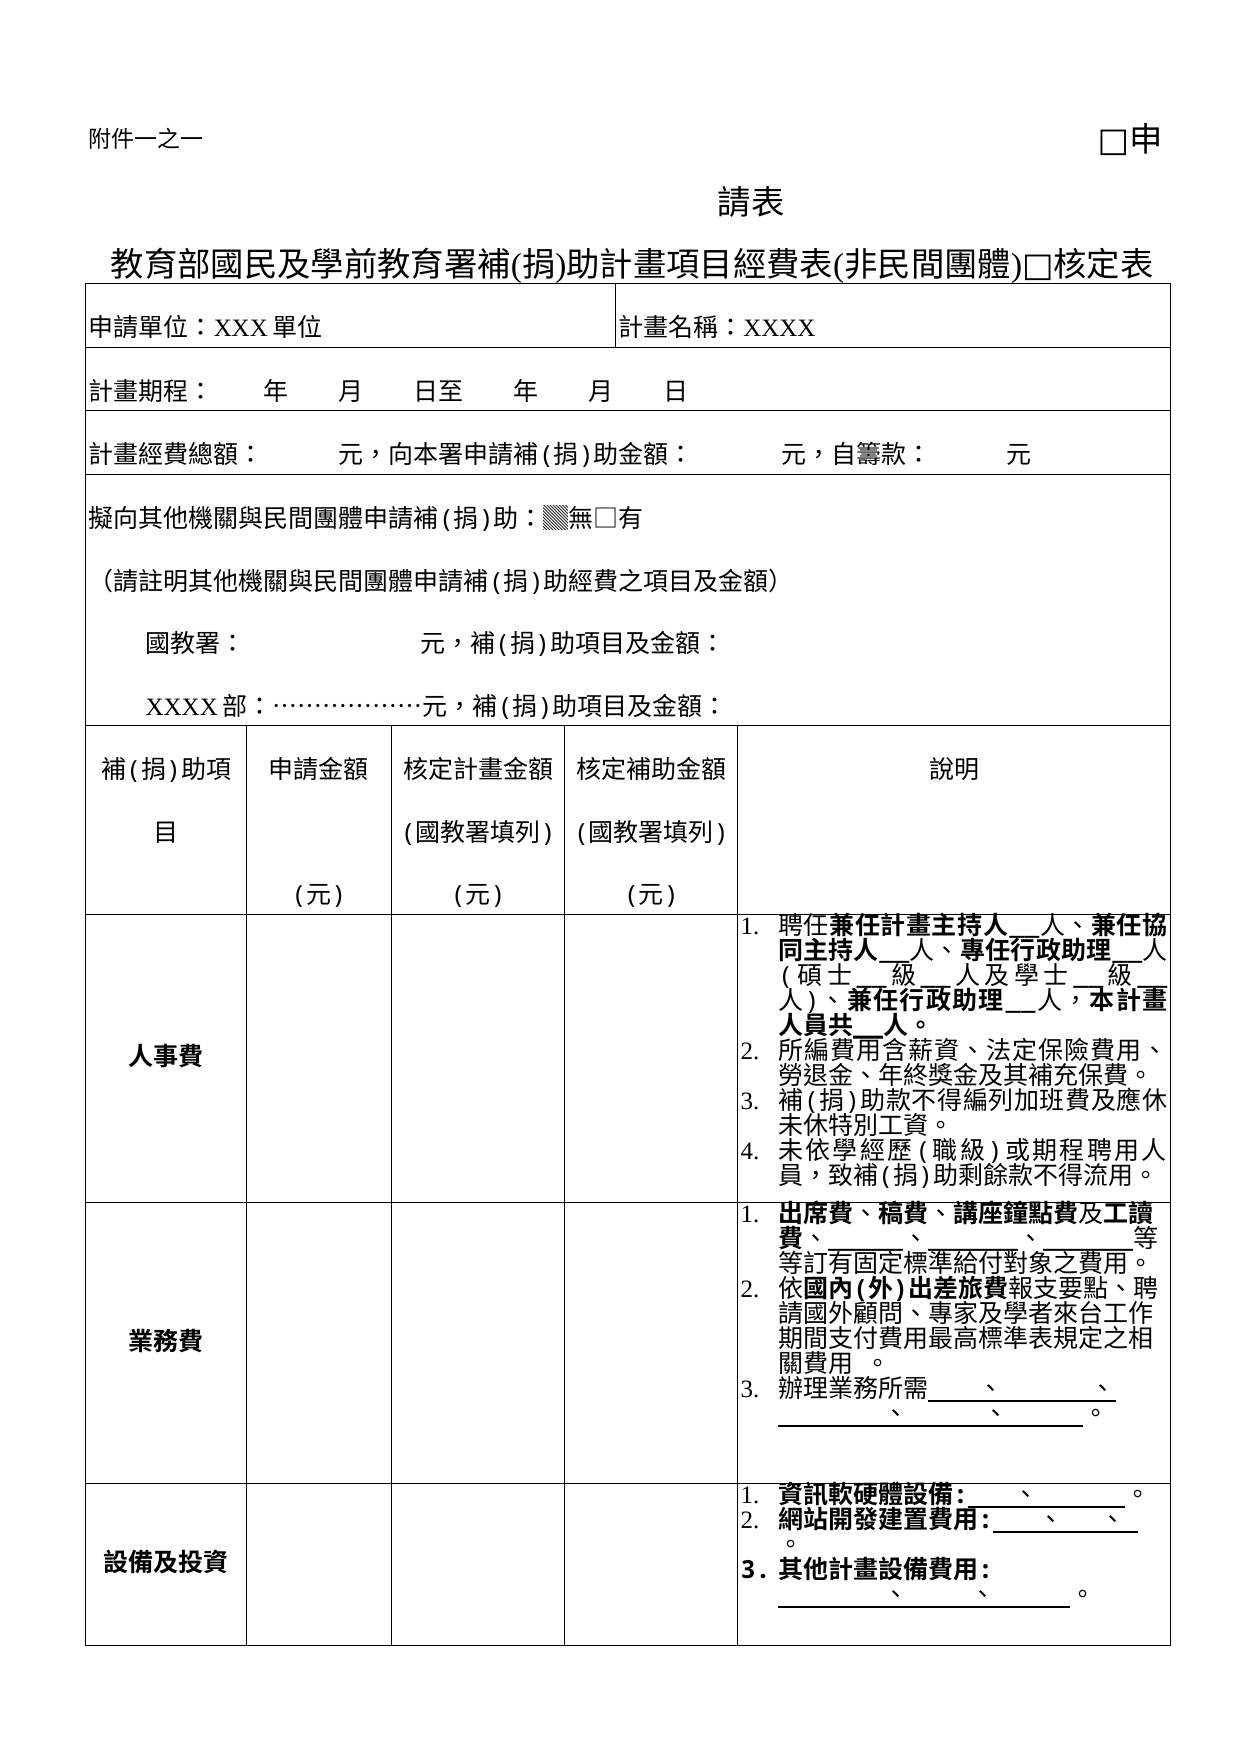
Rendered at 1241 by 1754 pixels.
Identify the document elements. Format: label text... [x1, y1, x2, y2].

table_cell 申請金額 (元) [247, 726, 391, 913]
table_cell 計畫經費總額： 元，向本署申請補(捐)助金額： 元，自籌款： 元 [86, 411, 1170, 474]
table_header [513, 96, 714, 221]
table_cell 計畫名稱：XXXX [616, 284, 1170, 347]
table_cell 設備及投資 [86, 1484, 246, 1645]
table_cell [565, 915, 737, 1202]
table_cell [1171, 283, 1178, 347]
table_cell 計畫期程： 年 月 日至 年 月 日 [86, 348, 1170, 410]
table_cell [565, 1203, 737, 1483]
table_cell 說明 [738, 726, 1170, 913]
table_cell [1171, 410, 1178, 474]
table_cell [565, 1484, 737, 1645]
table_cell [1171, 474, 1178, 725]
table_cell [1171, 725, 1178, 913]
table_cell [247, 1484, 391, 1645]
table_cell [1171, 914, 1178, 1202]
table_cell 人事費 [86, 915, 246, 1202]
table_cell [392, 1203, 564, 1483]
table_cell [1171, 1483, 1178, 1645]
table_cell 補(捐)助項目 [86, 726, 246, 913]
table_cell 聘任兼任計畫主持人__人、兼任協同主持人__人、專任行政助理__人(碩士__級__人及學士__級__人)、兼任行政助理__人，本計畫人員共__人。 所編費用含薪資、法定保險費用、勞退金、年終獎金及其補充保費。 補(捐)助款不得編列加班費及應休未休特別工資。 未依學經歷(職級)或期程聘用人員，致補(捐)助剩餘款不得流用。 [738, 915, 1170, 1202]
table_cell 出席費、稿費、講座鐘點費及工讀費、_____、______、______等等訂有固定標準給付對象之費用。 依國內(外)出差旅費報支要點、聘請國外顧問、專家及學者來台工作期間支付費用最高標準表規定之相關費用 。 辦理業務所需 、 、 、 、 。 [738, 1203, 1170, 1483]
table_cell 核定計畫金額(國教署填列) (元) [392, 726, 564, 913]
table_cell 資訊軟硬體設備: 、 。 網站開發建置費用: 、 、 。 其他計畫設備費用: 、 、 。 [738, 1484, 1170, 1645]
table_header □申請表 [715, 96, 1178, 221]
table_cell [247, 915, 391, 1202]
table_cell 業務費 [86, 1203, 246, 1483]
table_cell [392, 915, 564, 1202]
table_header 附件一之一 [86, 96, 391, 221]
table_cell 擬向其他機關與民間團體申請補(捐)助：▓無□有 （請註明其他機關與民間團體申請補(捐)助經費之項目及金額） 國教署： 元，補(捐)助項目及金額： XXXX部：………………元，補(捐)助項目及金額： [86, 475, 1170, 725]
table_cell 教育部國民及學前教育署補(捐)助計畫項目經費表(非民間團體)□核定表 [86, 221, 1178, 283]
table_cell [1171, 1202, 1178, 1483]
table_header [391, 96, 513, 221]
table_cell 核定補助金額 (國教署填列) (元) [565, 726, 737, 913]
table_cell [392, 1484, 564, 1645]
table_cell [1171, 347, 1178, 410]
table_cell [247, 1203, 391, 1483]
table_cell 申請單位：XXX單位 [86, 284, 615, 347]
